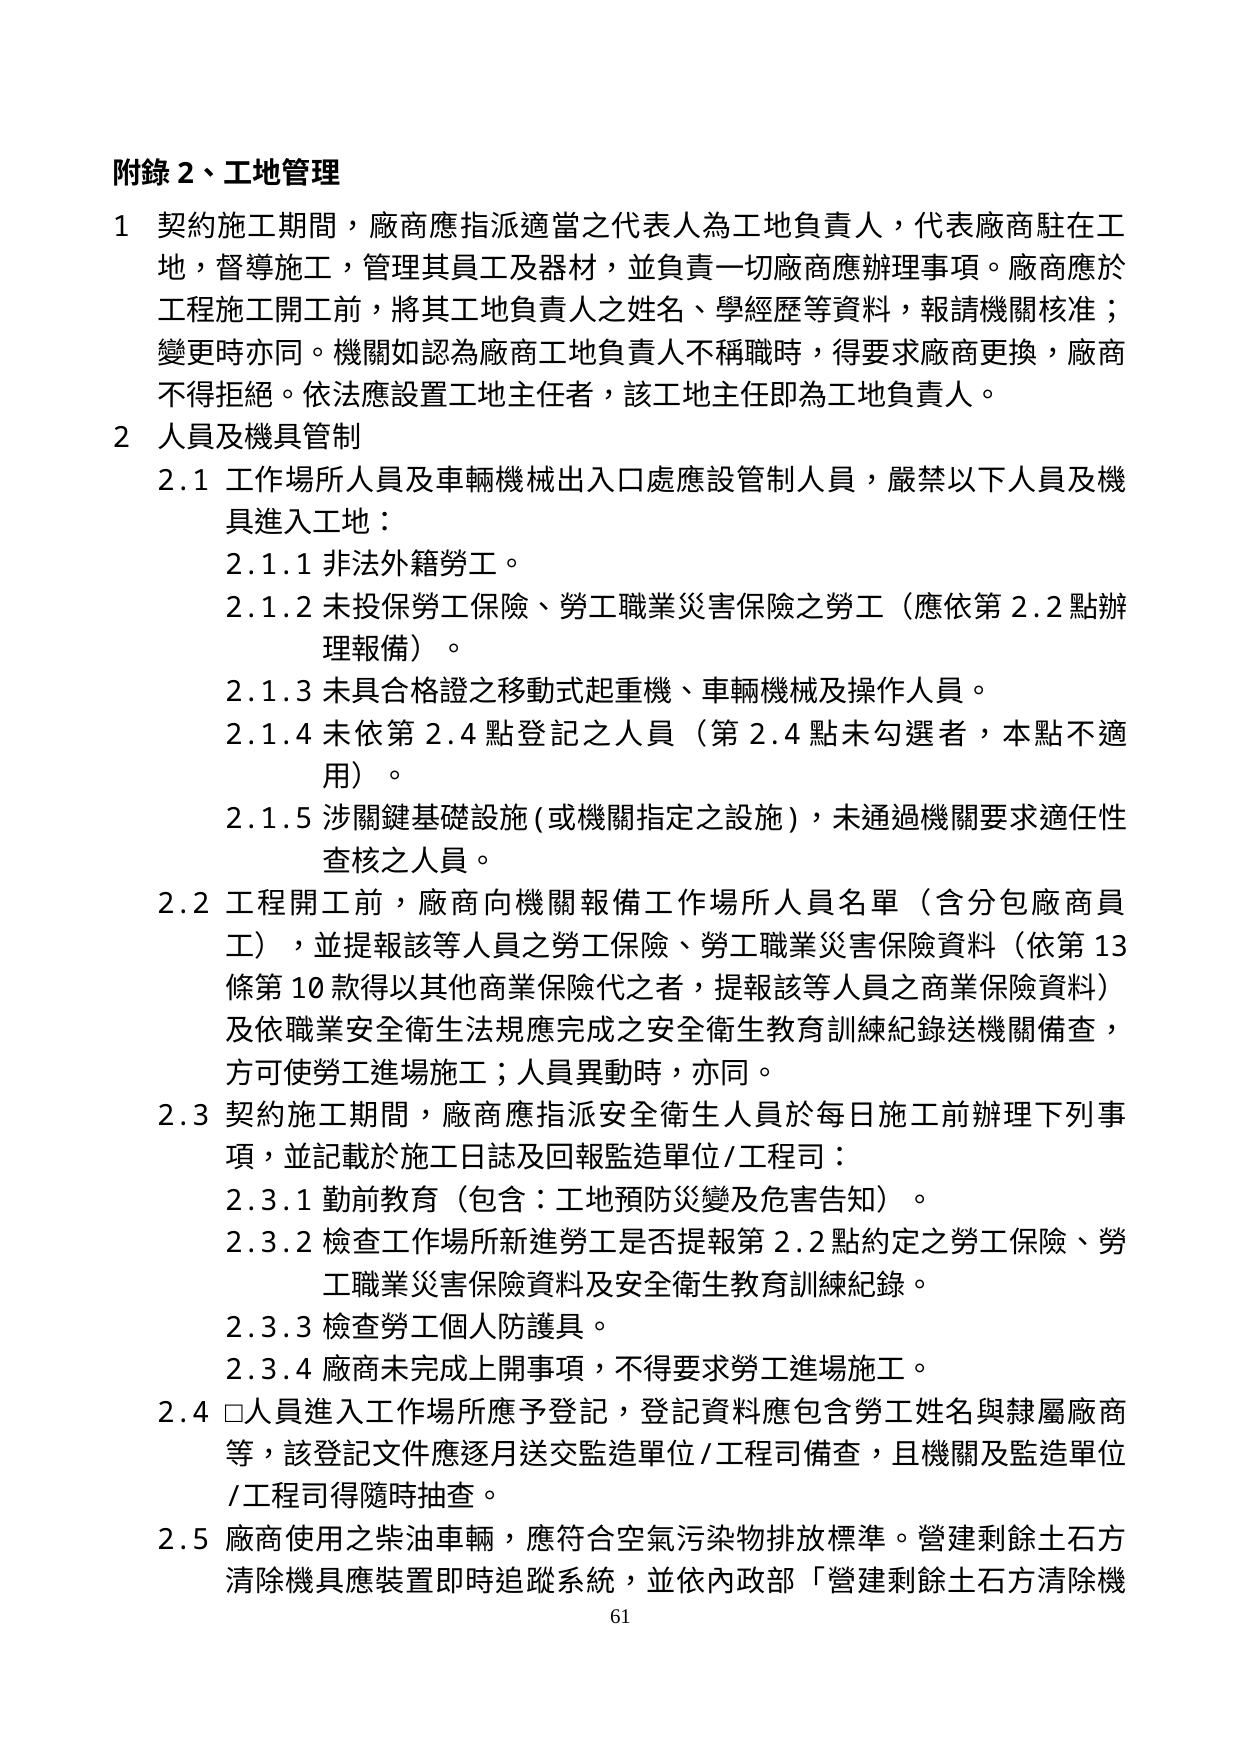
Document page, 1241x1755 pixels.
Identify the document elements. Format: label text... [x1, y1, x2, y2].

list 未投保勞工保險、勞工職業災害保險之勞工（應依第2.2點辦理報備）。 [225, 583, 1128, 668]
list 契約施工期間，廠商應指派適當之代表人為工地負責人，代表廠商駐在工地，督導施工，管理其員工及器材，並負責一切廠商應辦理事項。廠商應於工程施工開工前，將其工地負責人之姓名、學經歷等資料，報請機關核准；變更時亦同。機關如認為廠商工地負責人不稱職時，得要求廠商更換，廠商不得拒絕。依法應設置工地主任者，該工地主任即為工地負責人。 [112, 202, 1128, 414]
list 未具合格證之移動式起重機、車輛機械及操作人員。 [225, 668, 1128, 710]
text 附錄2、工地管理 [112, 150, 1128, 192]
list 檢查工作場所新進勞工是否提報第2.2點約定之勞工保險、勞工職業災害保險資料及安全衛生教育訓練紀錄。 [225, 1219, 1128, 1303]
list □人員進入工作場所應予登記，登記資料應包含勞工姓名與隸屬廠商等，該登記文件應逐月送交監造單位/工程司備查，且機關及監造單位/工程司得隨時抽查。 [157, 1388, 1128, 1515]
list 人員及機具管制 [112, 414, 1128, 456]
list 工程開工前，廠商向機關報備工作場所人員名單（含分包廠商員工），並提報該等人員之勞工保險、勞工職業災害保險資料（依第13條第10款得以其他商業保險代之者，提報該等人員之商業保險資料）及依職業安全衛生法規應完成之安全衛生教育訓練紀錄送機關備查，方可使勞工進場施工；人員異動時，亦同。 [157, 880, 1128, 1091]
list 未依第2.4點登記之人員（第2.4點未勾選者，本點不適用）。 [225, 710, 1128, 795]
list 非法外籍勞工。 [225, 541, 1128, 583]
list 檢查勞工個人防護具。 [225, 1303, 1128, 1346]
list 勤前教育（包含：工地預防災變及危害告知）。 [225, 1176, 1128, 1219]
list 廠商未完成上開事項，不得要求勞工進場施工。 [225, 1346, 1128, 1388]
list 契約施工期間，廠商應指派安全衛生人員於每日施工前辦理下列事項，並記載於施工日誌及回報監造單位/工程司： [157, 1091, 1128, 1176]
list 廠商使用之柴油車輛，應符合空氣污染物排放標準。營建剩餘土石方清除機具應裝置即時追蹤系統，並依內政部「營建剩餘土石方清除機 [157, 1515, 1128, 1600]
list 涉關鍵基礎設施(或機關指定之設施)，未通過機關要求適任性查核之人員。 [225, 795, 1128, 880]
list 工作場所人員及車輛機械出入口處應設管制人員，嚴禁以下人員及機具進入工地： [157, 456, 1128, 541]
